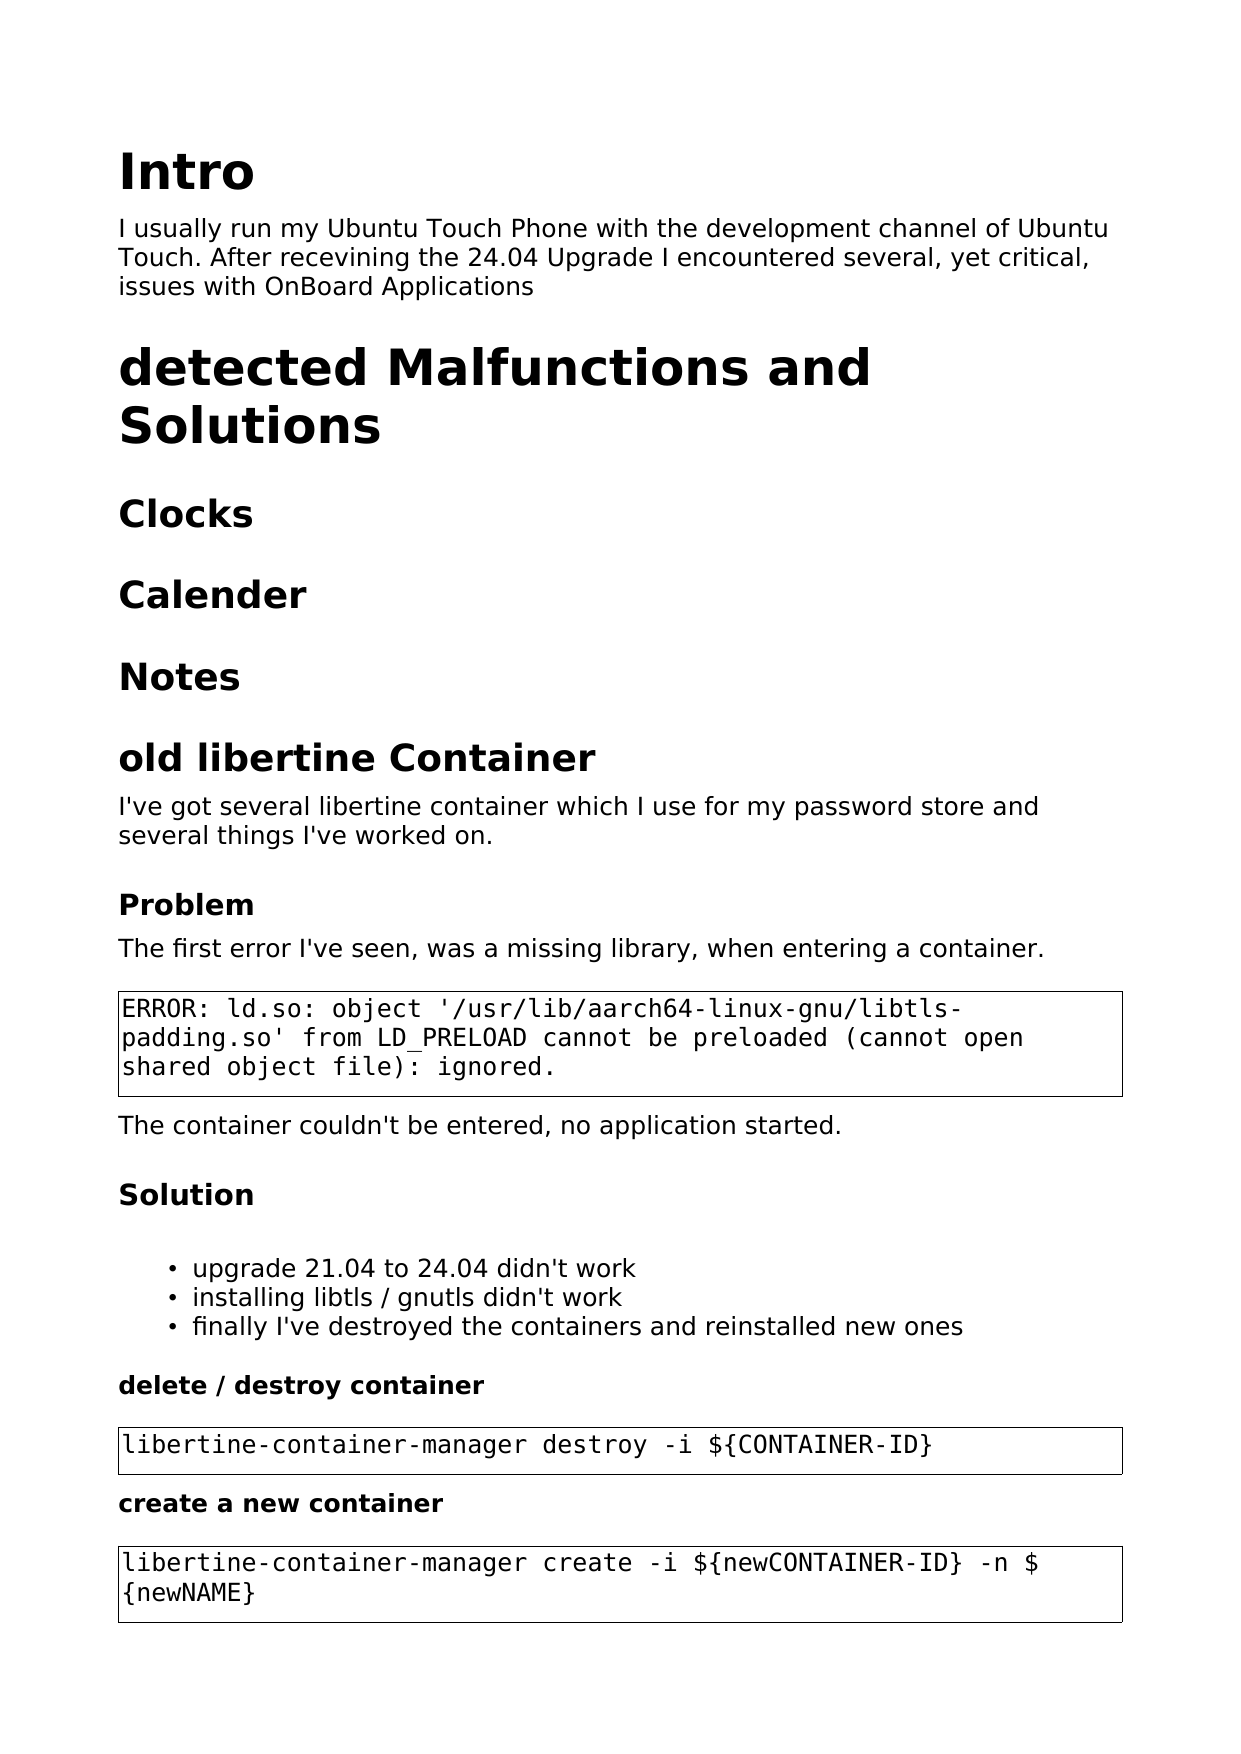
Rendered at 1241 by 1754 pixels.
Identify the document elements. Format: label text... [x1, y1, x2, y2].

subtitle Notes [118, 655, 1122, 699]
subtitle detected Malfunctions and Solutions [118, 339, 1122, 455]
table_header libertine-container-manager create -i ${newCONTAINER-ID} -n ${newNAME} [119, 1547, 1122, 1622]
text delete / destroy container [118, 1371, 1122, 1400]
text The container couldn't be entered, no application started. [118, 1111, 1122, 1140]
table_header ERROR: ld.so: object '/usr/lib/aarch64-linux-gnu/libtls-padding.so' from LD_PRELOAD cannot be preloaded (cannot open shared object file): ignored. [119, 992, 1122, 1096]
subtitle Clocks [118, 493, 1122, 536]
table_header libertine-container-manager destroy -i ${CONTAINER-ID} [119, 1428, 1122, 1474]
text I've got several libertine container which I use for my password store and several things I've worked on. [118, 792, 1122, 851]
list installing libtls / gnutls didn't work [177, 1283, 1122, 1312]
subtitle Calender [118, 574, 1122, 618]
list finally I've destroyed the containers and reinstalled new ones [177, 1312, 1122, 1341]
text The first error I've seen, was a missing library, when entering a container. [118, 935, 1122, 964]
text create a new container [118, 1489, 1122, 1518]
subtitle Problem [118, 888, 1122, 922]
subtitle old libertine Container [118, 736, 1122, 780]
subtitle Intro [118, 143, 1122, 201]
subtitle Solution [118, 1178, 1122, 1212]
list upgrade 21.04 to 24.04 didn't work [177, 1254, 1122, 1283]
text I usually run my Ubuntu Touch Phone with the development channel of Ubuntu Touch. After recevining the 24.04 Upgrade I encountered several, yet critical, issues with OnBoard Applications [118, 214, 1122, 301]
